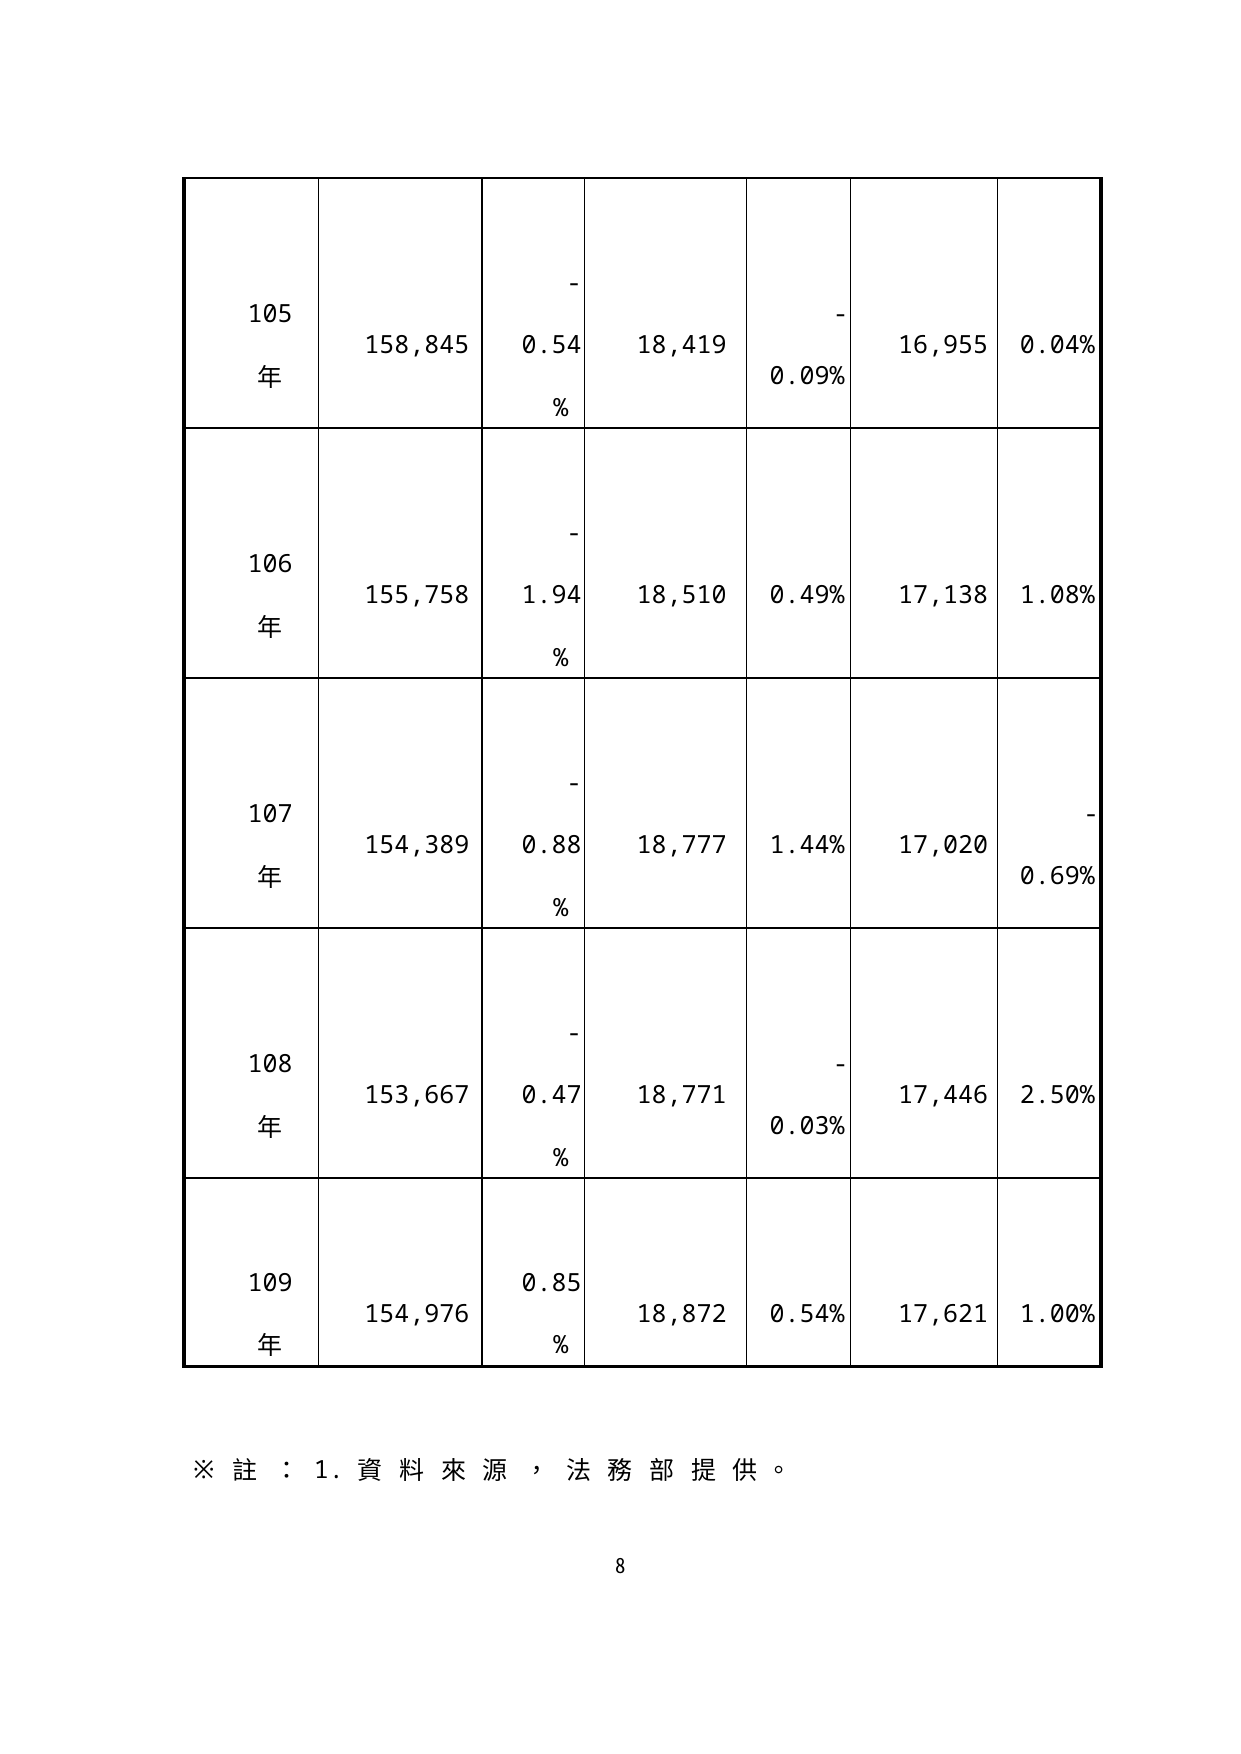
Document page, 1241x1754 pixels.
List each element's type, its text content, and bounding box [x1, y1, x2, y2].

table_cell 18,510 [585, 429, 746, 677]
table_cell 1.00% [998, 1179, 1099, 1365]
table_cell 107年 [186, 679, 318, 927]
table_cell 17,621 [851, 1179, 997, 1365]
table_cell 1.08% [998, 429, 1099, 677]
table_cell 154,976 [319, 1179, 481, 1365]
table_cell 108年 [186, 929, 318, 1177]
table_cell 155,758 [319, 429, 481, 677]
table_cell 0.04% [998, 179, 1099, 427]
table_cell -1.94% [483, 429, 584, 677]
table_cell 16,955 [851, 179, 997, 427]
table_cell 158,845 [319, 179, 481, 427]
table_cell 18,771 [585, 929, 746, 1177]
table_cell -0.54% [483, 179, 584, 427]
table_cell 17,020 [851, 679, 997, 927]
table_cell -0.03% [747, 929, 850, 1177]
table_cell 18,419 [585, 179, 746, 427]
text ※註：1.資料來源，法務部提供。 [183, 1427, 1087, 1490]
table_cell 1.44% [747, 679, 850, 927]
table_cell 2.50% [998, 929, 1099, 1177]
table_cell 17,138 [851, 429, 997, 677]
table_cell 0.85% [483, 1179, 584, 1365]
table_cell 106年 [186, 429, 318, 677]
table_cell -0.88% [483, 679, 584, 927]
table_cell -0.69% [998, 679, 1099, 927]
table_cell 18,777 [585, 679, 746, 927]
table_cell -0.47% [483, 929, 584, 1177]
table_cell 154,389 [319, 679, 481, 927]
table_cell 109年 [186, 1179, 318, 1365]
table_cell -0.09% [747, 179, 850, 427]
table_cell 17,446 [851, 929, 997, 1177]
table_cell 18,872 [585, 1179, 746, 1365]
table_cell 0.49% [747, 429, 850, 677]
table_cell 105年 [186, 179, 318, 427]
table_cell 153,667 [319, 929, 481, 1177]
table_cell 0.54% [747, 1179, 850, 1365]
